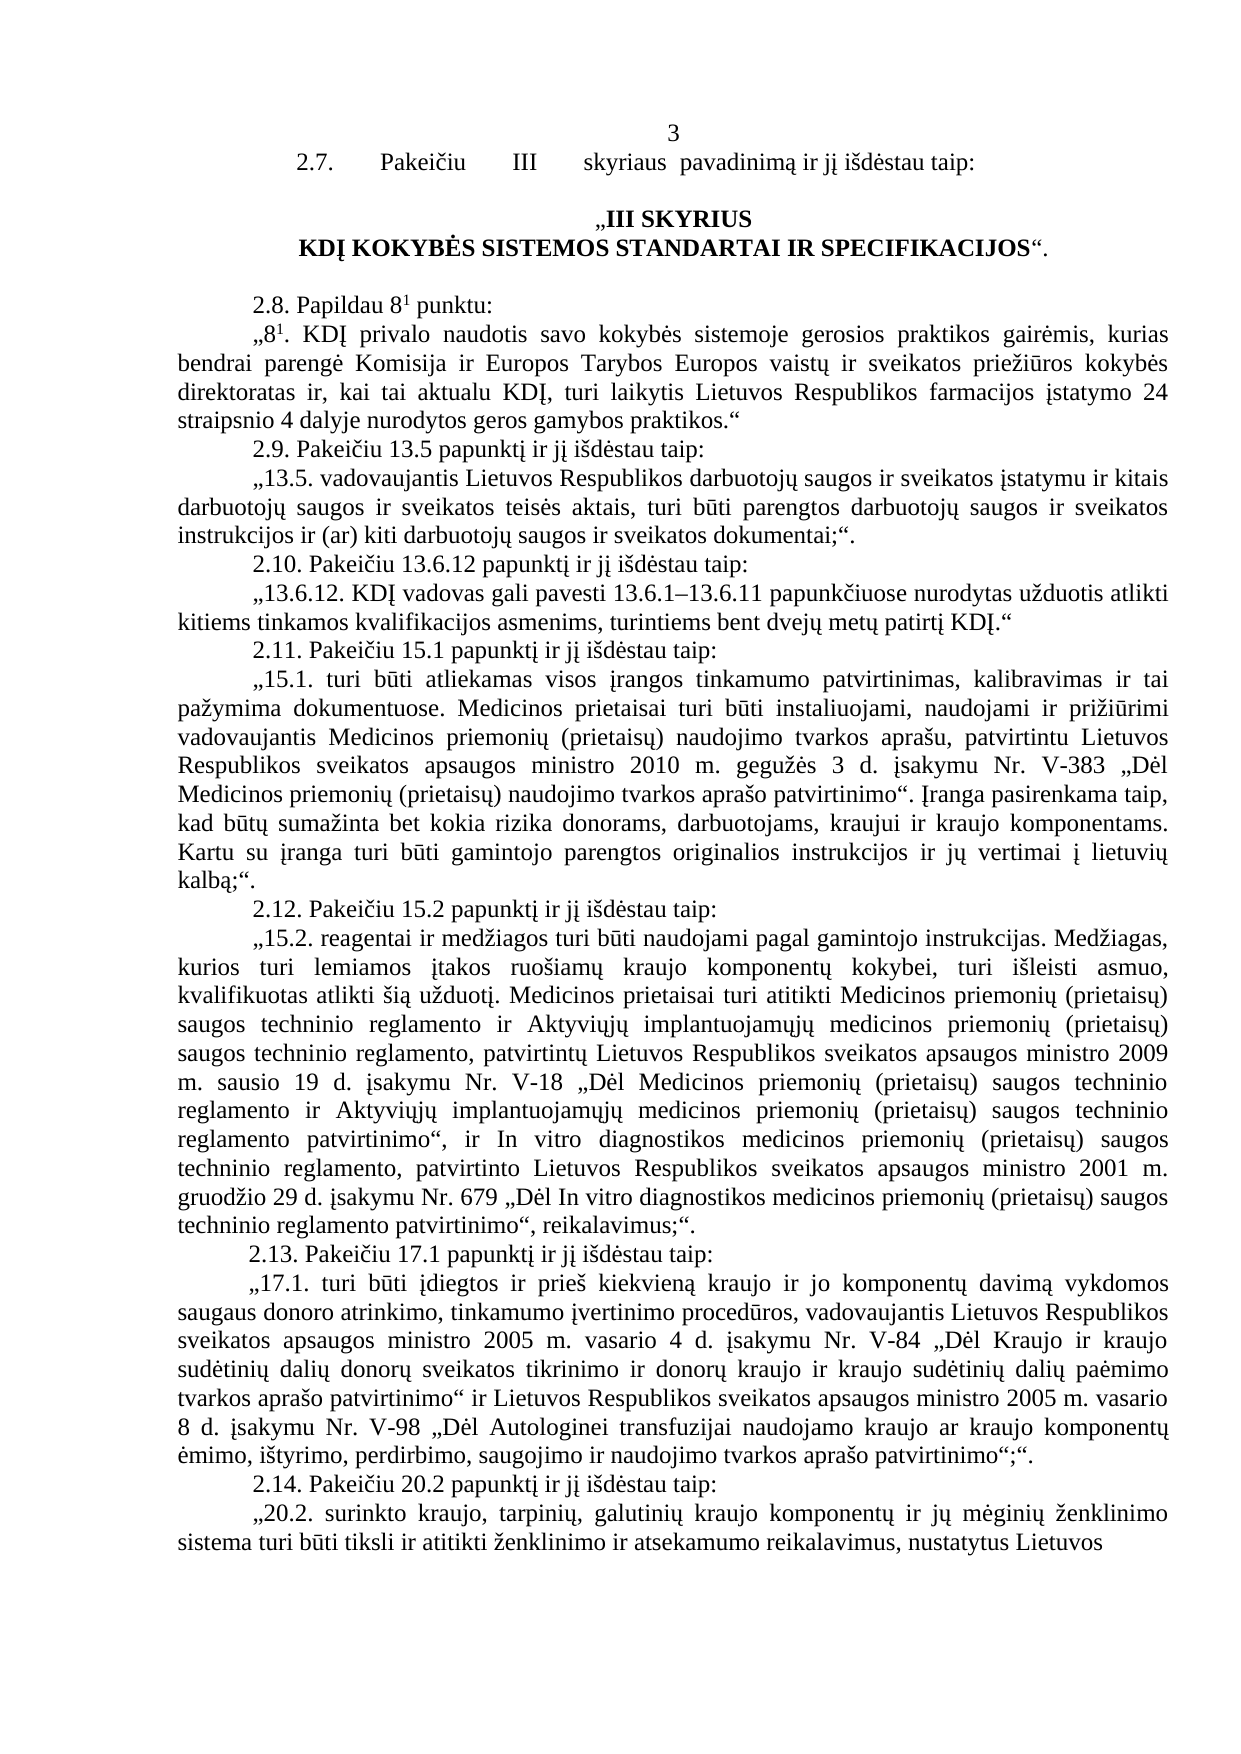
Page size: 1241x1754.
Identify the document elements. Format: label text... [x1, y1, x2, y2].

text „81. KDĮ privalo naudotis savo kokybės sistemoje gerosios praktikos gairėmis, kurias bendrai parengė Komisija ir Europos Tarybos Europos vaistų ir sveikatos priežiūros kokybės direktoratas ir, kai tai aktualu KDĮ, turi laikytis Lietuvos Respublikos farmacijos įstatymo 24 straipsnio 4 dalyje nurodytos geros gamybos praktikos.“ [177, 319, 1169, 434]
text „15.2. reagentai ir medžiagos turi būti naudojami pagal gamintojo instrukcijas. Medžiagas, kurios turi lemiamos įtakos ruošiamų kraujo komponentų kokybei, turi išleisti asmuo, kvalifikuotas atlikti šią užduotį. Medicinos prietaisai turi atitikti Medicinos priemonių (prietaisų) saugos techninio reglamento ir Aktyviųjų implantuojamųjų medicinos priemonių (prietaisų) saugos techninio reglamento, patvirtintų Lietuvos Respublikos sveikatos apsaugos ministro 2009 m. sausio 19 d. įsakymu Nr. V-18 „Dėl Medicinos priemonių (prietaisų) saugos techninio reglamento ir Aktyviųjų implantuojamųjų medicinos priemonių (prietaisų) saugos techninio reglamento patvirtinimo“, ir In vitro diagnostikos medicinos priemonių (prietaisų) saugos techninio reglamento, patvirtinto Lietuvos Respublikos sveikatos apsaugos ministro 2001 m. gruodžio 29 d. įsakymu Nr. 679 „Dėl In vitro diagnostikos medicinos priemonių (prietaisų) saugos techninio reglamento patvirtinimo“, reikalavimus;“. [177, 923, 1169, 1239]
text 2.10. Pakeičiu 13.6.12 papunktį ir jį išdėstau taip: [177, 549, 1169, 578]
text 2.7. Pakeičiu III skyriaus pavadinimą ir jį išdėstau taip: [177, 147, 1169, 176]
text „15.1. turi būti atliekamas visos įrangos tinkamumo patvirtinimas, kalibravimas ir tai pažymima dokumentuose. Medicinos prietaisai turi būti instaliuojami, naudojami ir prižiūrimi vadovaujantis Medicinos priemonių (prietaisų) naudojimo tvarkos aprašu, patvirtintu Lietuvos Respublikos sveikatos apsaugos ministro 2010 m. gegužės 3 d. įsakymu Nr. V-383 „Dėl Medicinos priemonių (prietaisų) naudojimo tvarkos aprašo patvirtinimo“. Įranga pasirenkama taip, kad būtų sumažinta bet kokia rizika donorams, darbuotojams, kraujui ir kraujo komponentams. Kartu su įranga turi būti gamintojo parengtos originalios instrukcijos ir jų vertimai į lietuvių kalbą;“. [177, 664, 1169, 894]
text „20.2. surinkto kraujo, tarpinių, galutinių kraujo komponentų ir jų mėginių ženklinimo sistema turi būti tiksli ir atitikti ženklinimo ir atsekamumo reikalavimus, nustatytus Lietuvos [177, 1498, 1169, 1556]
text 2.13. Pakeičiu 17.1 papunktį ir jį išdėstau taip: [177, 1239, 1169, 1268]
text „III SKYRIUS [177, 204, 1169, 233]
text „13.5. vadovaujantis Lietuvos Respublikos darbuotojų saugos ir sveikatos įstatymu ir kitais darbuotojų saugos ir sveikatos teisės aktais, turi būti parengtos darbuotojų saugos ir sveikatos instrukcijos ir (ar) kiti darbuotojų saugos ir sveikatos dokumentai;“. [177, 463, 1169, 549]
text 2.8. Papildau 81 punktu: [177, 291, 1169, 319]
text 2.14. Pakeičiu 20.2 papunktį ir jį išdėstau taip: [177, 1469, 1169, 1498]
text „13.6.12. KDĮ vadovas gali pavesti 13.6.1–13.6.11 papunkčiuose nurodytas užduotis atlikti kitiems tinkamos kvalifikacijos asmenims, turintiems bent dvejų metų patirtį KDĮ.“ [177, 578, 1169, 636]
text 2.12. Pakeičiu 15.2 papunktį ir jį išdėstau taip: [177, 894, 1169, 923]
text 2.9. Pakeičiu 13.5 papunktį ir jį išdėstau taip: [177, 434, 1169, 463]
text 2.11. Pakeičiu 15.1 papunktį ir jį išdėstau taip: [177, 636, 1169, 664]
text KDĮ KOKYBĖS SISTEMOS STANDARTAI IR SPECIFIKACIJOS“. [177, 233, 1169, 262]
text „17.1. turi būti įdiegtos ir prieš kiekvieną kraujo ir jo komponentų davimą vykdomos saugaus donoro atrinkimo, tinkamumo įvertinimo procedūros, vadovaujantis Lietuvos Respublikos sveikatos apsaugos ministro 2005 m. vasario 4 d. įsakymu Nr. V-84 „Dėl Kraujo ir kraujo sudėtinių dalių donorų sveikatos tikrinimo ir donorų kraujo ir kraujo sudėtinių dalių paėmimo tvarkos aprašo patvirtinimo“ ir Lietuvos Respublikos sveikatos apsaugos ministro 2005 m. vasario 8 d. įsakymu Nr. V-98 „Dėl Autologinei transfuzijai naudojamo kraujo ar kraujo komponentų ėmimo, ištyrimo, perdirbimo, saugojimo ir naudojimo tvarkos aprašo patvirtinimo“;“. [177, 1268, 1169, 1469]
